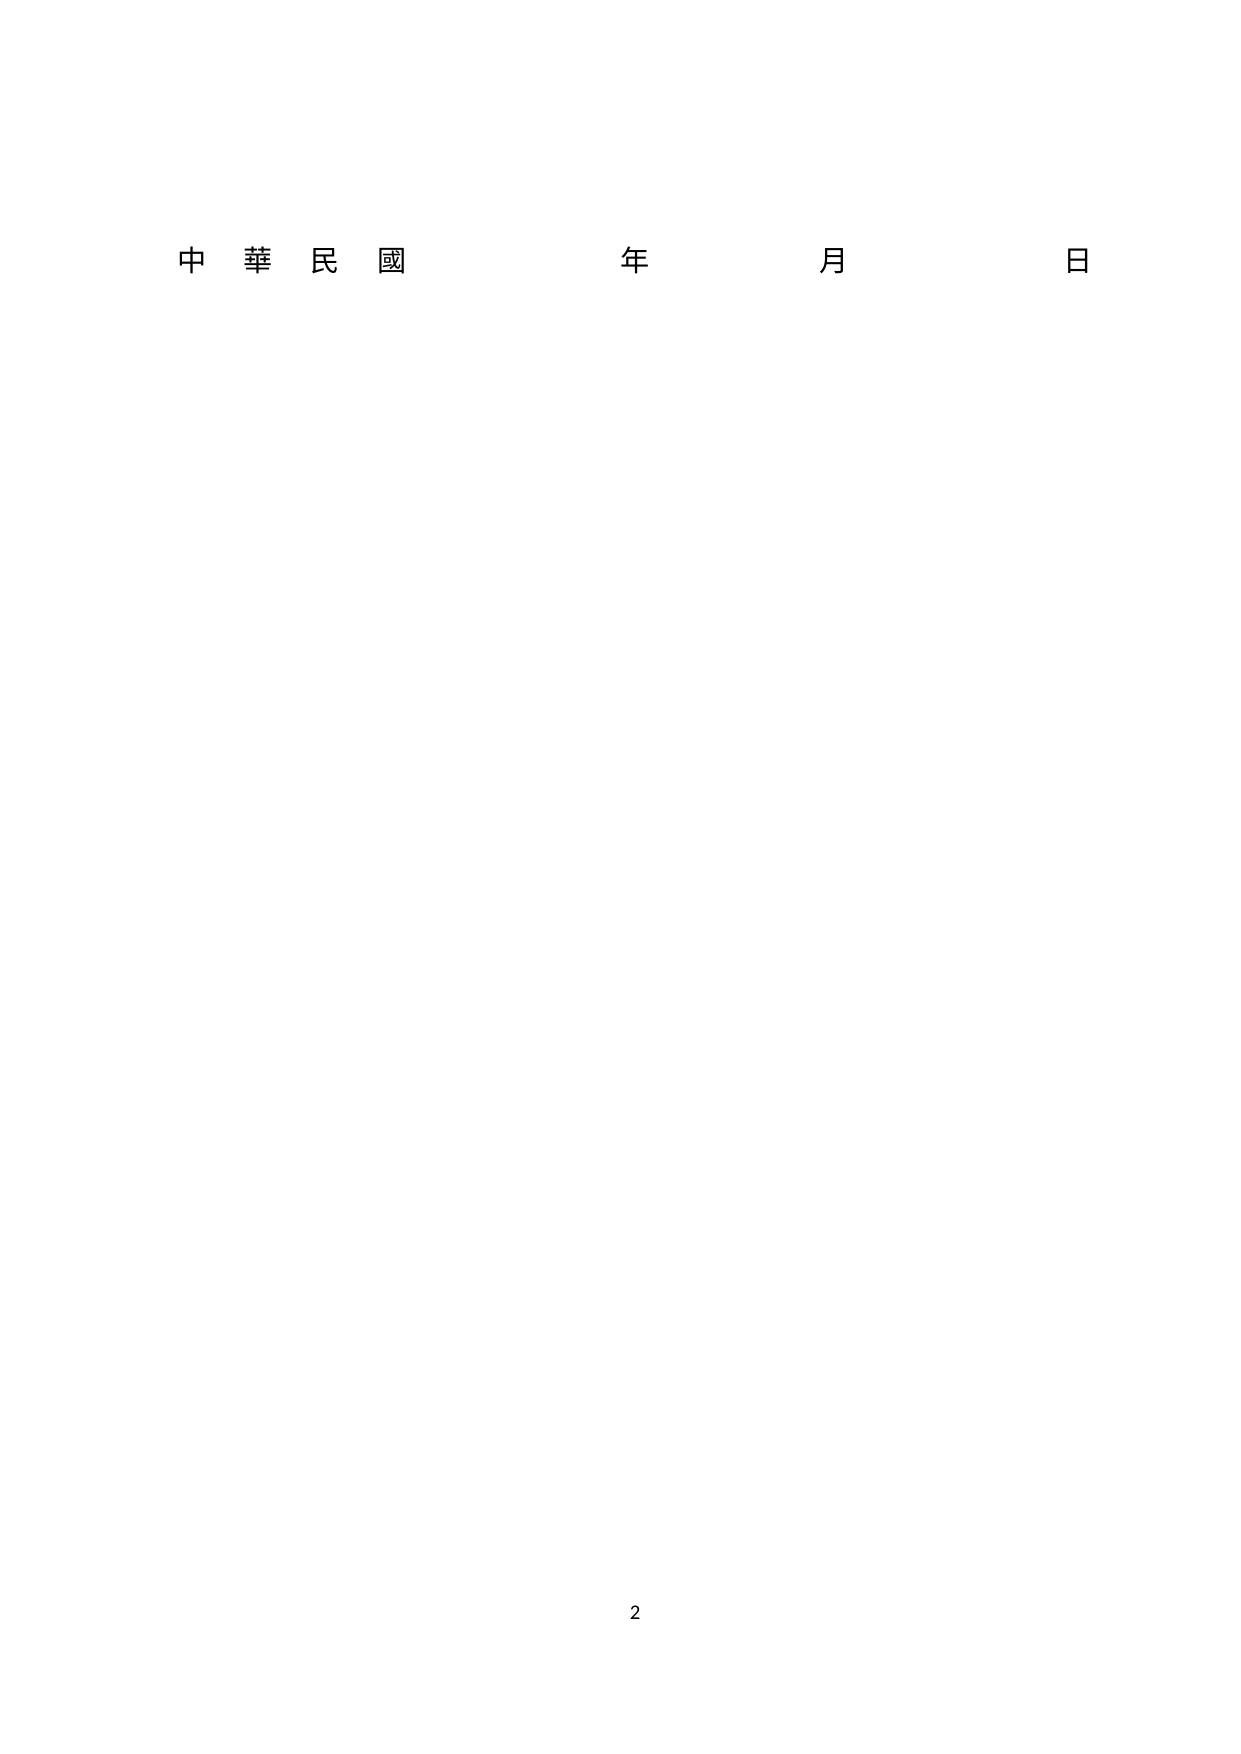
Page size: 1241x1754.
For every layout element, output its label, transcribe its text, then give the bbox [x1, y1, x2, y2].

text 中華民國 年 月 日 [177, 237, 1092, 279]
